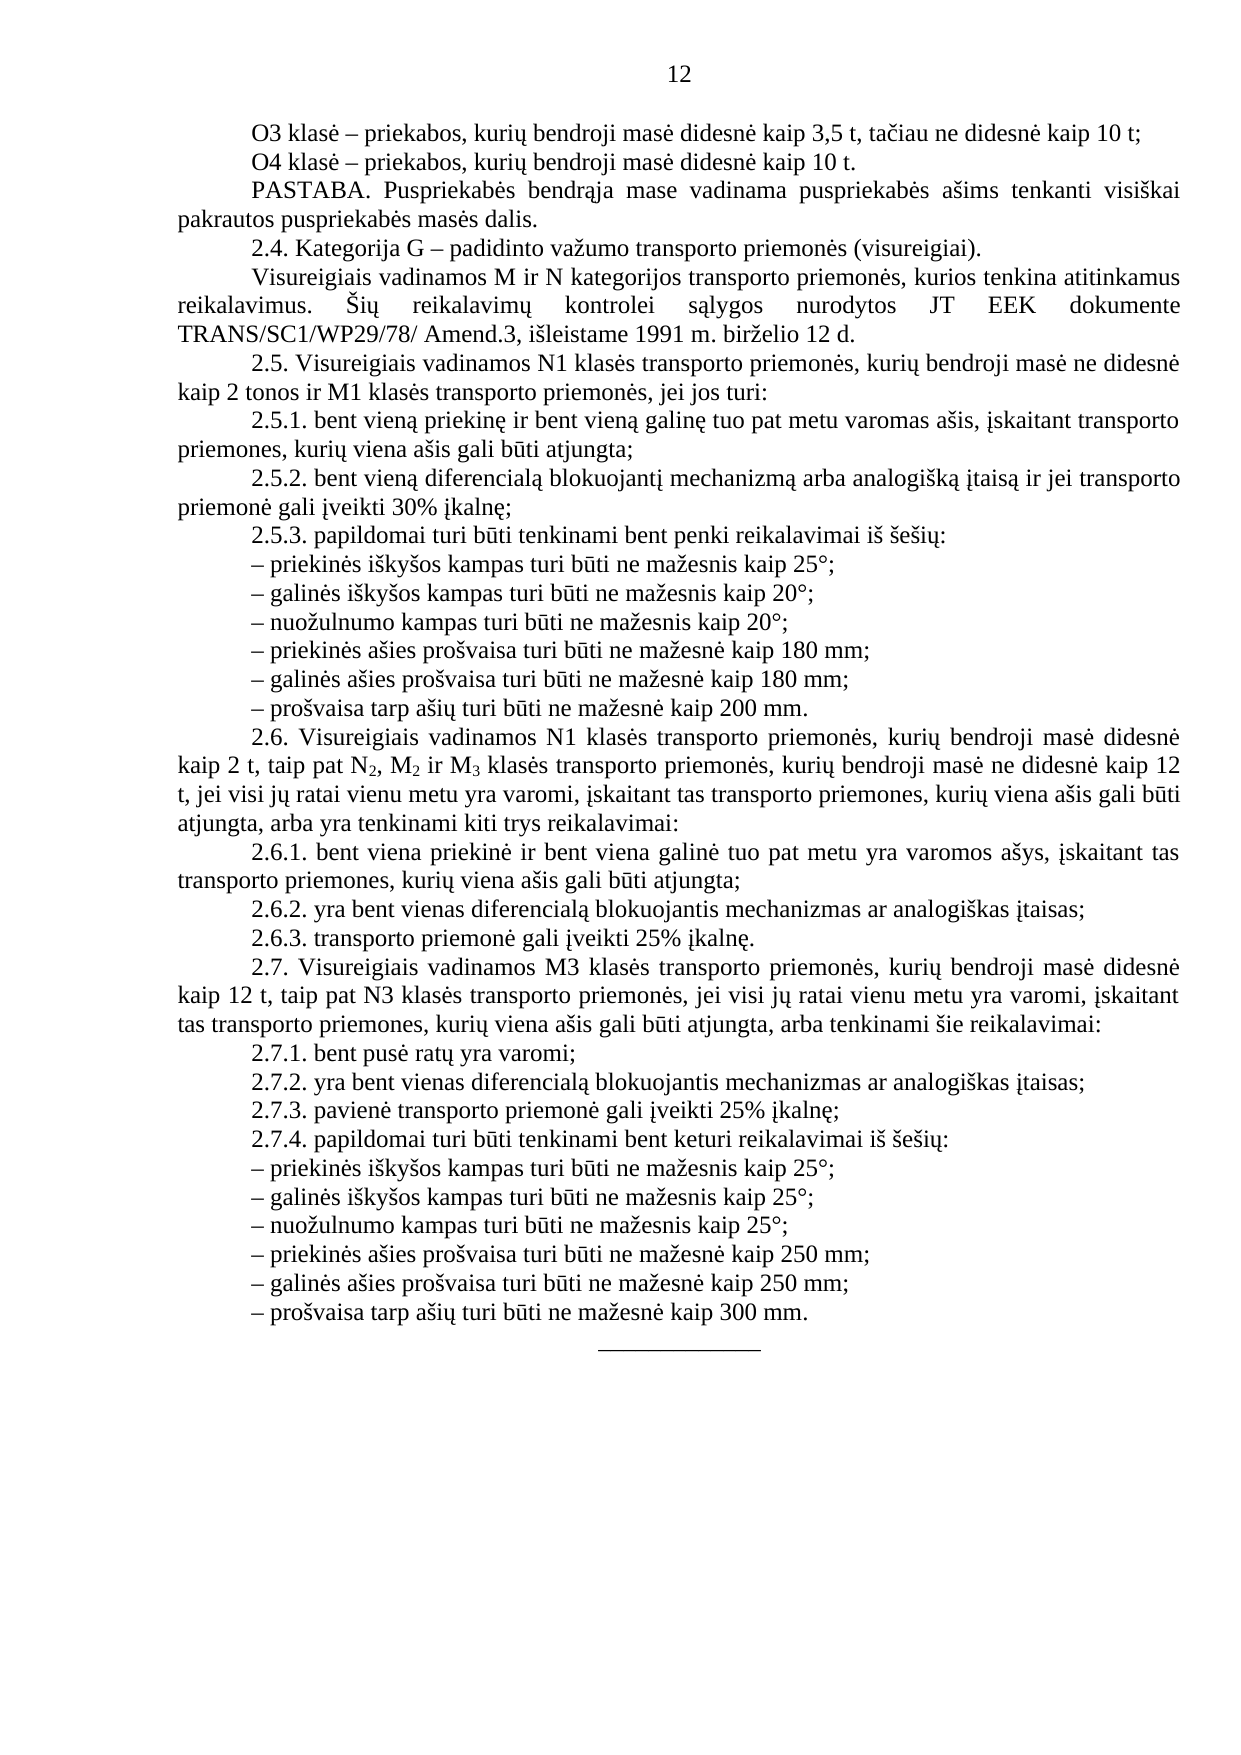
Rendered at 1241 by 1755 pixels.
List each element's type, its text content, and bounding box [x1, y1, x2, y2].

text – priekinės iškyšos kampas turi būti ne mažesnis kaip 25°; [177, 549, 1181, 578]
text – prošvaisa tarp ašių turi būti ne mažesnė kaip 300 mm. [177, 1297, 1181, 1326]
text 2.7.2. yra bent vienas diferencialą blokuojantis mechanizmas ar analogiškas įtaisas; [177, 1067, 1181, 1096]
text 2.5.3. papildomai turi būti tenkinami bent penki reikalavimai iš šešių: [177, 521, 1181, 549]
text – galinės ašies prošvaisa turi būti ne mažesnė kaip 250 mm; [177, 1268, 1181, 1297]
text 2.7.1. bent pusė ratų yra varomi; [177, 1038, 1181, 1067]
text 2.4. Kategorija G – padidinto važumo transporto priemonės (visureigiai). [177, 233, 1181, 262]
text 2.5. Visureigiais vadinamos N1 klasės transporto priemonės, kurių bendroji masė ne didesnė kaip 2 tonos ir M1 klasės transporto priemonės, jei jos turi: [177, 348, 1181, 406]
text 2.6.3. transporto priemonė gali įveikti 25% įkalnę. [177, 923, 1181, 952]
text Visureigiais vadinamos M ir N kategorijos transporto priemonės, kurios tenkina atitinkamus reikalavimus. Šių reikalavimų kontrolei sąlygos nurodytos JT EEK dokumente TRANS/SC1/WP29/78/ Amend.3, išleistame 1991 m. birželio 12 d. [177, 262, 1181, 348]
text 2.6.2. yra bent vienas diferencialą blokuojantis mechanizmas ar analogiškas įtaisas; [177, 894, 1181, 923]
text – prošvaisa tarp ašių turi būti ne mažesnė kaip 200 mm. [177, 693, 1181, 722]
text 2.7.4. papildomai turi būti tenkinami bent keturi reikalavimai iš šešių: [177, 1124, 1181, 1153]
text _____________ [177, 1326, 1181, 1354]
text – galinės iškyšos kampas turi būti ne mažesnis kaip 25°; [177, 1182, 1181, 1211]
text 2.6. Visureigiais vadinamos N1 klasės transporto priemonės, kurių bendroji masė didesnė kaip 2 t, taip pat N2, M2 ir M3 klasės transporto priemonės, kurių bendroji masė ne didesnė kaip 12 t, jei visi jų ratai vienu metu yra varomi, įskaitant tas transporto priemones, kurių viena ašis gali būti atjungta, arba yra tenkinami kiti trys reikalavimai: [177, 722, 1181, 837]
text O4 klasė – priekabos, kurių bendroji masė didesnė kaip 10 t. [177, 147, 1181, 176]
text PASTABA. Puspriekabės bendrąja mase vadinama puspriekabės ašims tenkanti visiškai pakrautos puspriekabės masės dalis. [177, 176, 1181, 233]
text – priekinės ašies prošvaisa turi būti ne mažesnė kaip 250 mm; [177, 1239, 1181, 1268]
text O3 klasė – priekabos, kurių bendroji masė didesnė kaip 3,5 t, tačiau ne didesnė kaip 10 t; [177, 118, 1181, 147]
text – galinės iškyšos kampas turi būti ne mažesnis kaip 20°; [177, 578, 1181, 607]
text 2.6.1. bent viena priekinė ir bent viena galinė tuo pat metu yra varomos ašys, įskaitant tas transporto priemones, kurių viena ašis gali būti atjungta; [177, 837, 1181, 894]
text – priekinės iškyšos kampas turi būti ne mažesnis kaip 25°; [177, 1153, 1181, 1182]
text – galinės ašies prošvaisa turi būti ne mažesnė kaip 180 mm; [177, 664, 1181, 693]
text – nuožulnumo kampas turi būti ne mažesnis kaip 25°; [177, 1211, 1181, 1239]
text – priekinės ašies prošvaisa turi būti ne mažesnė kaip 180 mm; [177, 636, 1181, 664]
text 2.5.2. bent vieną diferencialą blokuojantį mechanizmą arba analogišką įtaisą ir jei transporto priemonė gali įveikti 30% įkalnę; [177, 463, 1181, 521]
text 2.7. Visureigiais vadinamos M3 klasės transporto priemonės, kurių bendroji masė didesnė kaip 12 t, taip pat N3 klasės transporto priemonės, jei visi jų ratai vienu metu yra varomi, įskaitant tas transporto priemones, kurių viena ašis gali būti atjungta, arba tenkinami šie reikalavimai: [177, 952, 1181, 1038]
text 2.5.1. bent vieną priekinę ir bent vieną galinę tuo pat metu varomas ašis, įskaitant transporto priemones, kurių viena ašis gali būti atjungta; [177, 406, 1181, 463]
text – nuožulnumo kampas turi būti ne mažesnis kaip 20°; [177, 607, 1181, 636]
text 2.7.3. pavienė transporto priemonė gali įveikti 25% įkalnę; [177, 1096, 1181, 1124]
